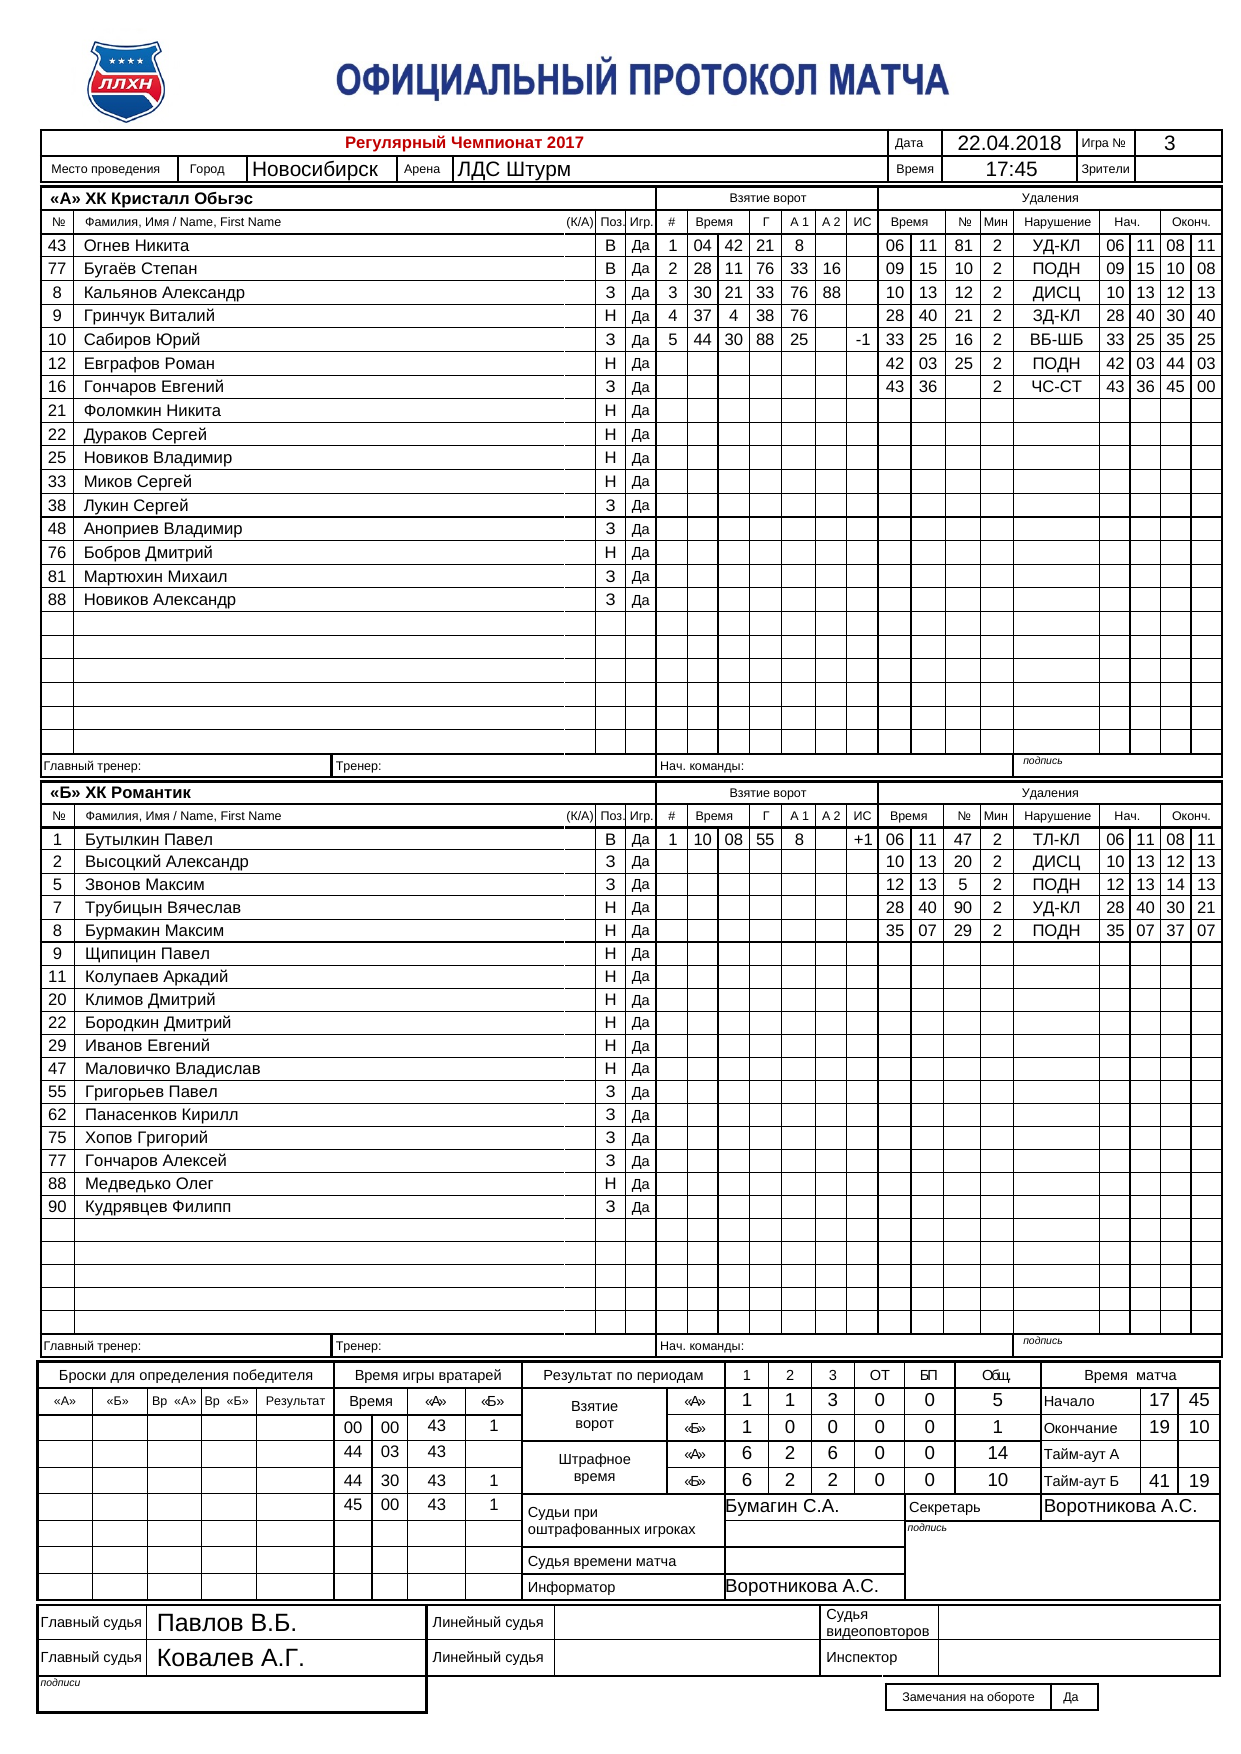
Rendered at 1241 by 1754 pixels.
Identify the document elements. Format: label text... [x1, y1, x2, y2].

table_cell [782, 896, 815, 918]
table_cell [688, 1150, 717, 1172]
table_cell [148, 1468, 201, 1493]
table_cell Г [750, 211, 781, 233]
table_cell ИС [847, 805, 877, 826]
table_cell [782, 1012, 815, 1033]
table_cell [688, 399, 717, 422]
table_cell [1161, 966, 1190, 987]
table_cell [688, 659, 717, 682]
table_cell [981, 1012, 1013, 1033]
table_cell [750, 850, 781, 872]
table_cell [373, 1547, 407, 1573]
table_cell [816, 612, 846, 634]
table_cell [879, 1311, 910, 1333]
table_cell Да [626, 352, 655, 374]
table_cell [1100, 1058, 1129, 1079]
table_cell [912, 1311, 943, 1333]
table_cell [74, 612, 564, 634]
table_cell [1161, 1127, 1190, 1149]
table_cell Да [626, 1150, 655, 1172]
table_cell [657, 636, 687, 658]
table_cell [565, 1150, 595, 1172]
table_cell 2 [769, 1442, 811, 1467]
table_cell Звонов Максим [75, 874, 564, 895]
table_cell 03 [373, 1441, 407, 1467]
table_cell [335, 1521, 371, 1546]
table_cell [879, 1196, 910, 1218]
table_cell 44 [335, 1441, 371, 1467]
table_cell [1131, 659, 1160, 682]
table_cell [816, 1104, 846, 1126]
table_cell Иванов Евгений [75, 1035, 564, 1057]
table_cell [981, 1127, 1013, 1149]
table_cell [719, 850, 749, 872]
table_cell [847, 235, 877, 256]
table_cell 2 [812, 1468, 854, 1493]
table_cell ПОДН [1014, 257, 1099, 280]
table_cell [688, 612, 717, 634]
table_cell [816, 1081, 846, 1103]
table_cell [782, 1035, 815, 1057]
table_cell 0 [905, 1389, 954, 1413]
table_cell [1141, 1441, 1177, 1467]
table_cell [782, 636, 815, 658]
table_cell [912, 1173, 943, 1195]
table_cell № [42, 211, 73, 233]
table_cell 30 [1161, 305, 1190, 327]
table_cell [912, 565, 945, 587]
table_cell [565, 1311, 595, 1333]
table_cell «А» [668, 1442, 724, 1467]
table_cell [565, 588, 595, 611]
table_cell [657, 683, 687, 706]
table_cell [1100, 683, 1129, 706]
table_cell [816, 989, 846, 1011]
table_cell 30 [373, 1468, 407, 1493]
table_cell [202, 1494, 256, 1520]
table_cell Аноприев Владимир [74, 518, 564, 540]
table_cell 10 [946, 257, 980, 280]
table_cell [816, 829, 846, 849]
table_cell Н [596, 352, 625, 374]
table_cell [408, 1574, 465, 1599]
table_cell [726, 1548, 904, 1573]
table_cell [946, 494, 980, 516]
table_cell [39, 1547, 92, 1573]
table_cell подпись [1014, 1335, 1221, 1356]
table_cell Фамилия, Имя / Name, First Name [75, 805, 565, 826]
table_cell [1100, 730, 1129, 753]
table_cell Да [626, 494, 655, 516]
table_cell [1100, 1012, 1129, 1033]
table_cell 07 [912, 920, 943, 941]
table_cell [1014, 730, 1099, 753]
table_cell [1192, 1058, 1221, 1079]
table_cell Бутылкин Павел [75, 829, 564, 849]
table_cell [1161, 989, 1190, 1011]
table_cell Да [626, 518, 655, 540]
table_cell [847, 588, 877, 611]
table_cell [719, 1219, 749, 1241]
table_cell [912, 1150, 943, 1172]
table_cell [688, 1035, 717, 1057]
table_cell [847, 1127, 877, 1149]
table_cell [626, 636, 655, 658]
table_cell [565, 565, 595, 587]
table_cell 09 [1100, 257, 1129, 280]
table_cell [657, 352, 687, 374]
table_cell Н [596, 989, 625, 1011]
table_cell [750, 1035, 781, 1057]
table_cell [1161, 1196, 1190, 1218]
table_cell [42, 1265, 74, 1287]
table_cell [408, 1547, 465, 1573]
table_cell [688, 966, 717, 987]
table_cell [879, 659, 910, 682]
table_cell [74, 707, 564, 729]
table_cell [74, 636, 564, 658]
table_cell [750, 399, 781, 422]
table_cell [565, 281, 595, 303]
table_cell 2 [981, 874, 1013, 895]
table_cell [912, 1104, 943, 1126]
table_cell [466, 1574, 521, 1599]
table_cell [847, 541, 877, 564]
table_cell [1161, 707, 1190, 729]
table_cell [565, 518, 595, 540]
table_cell [816, 683, 846, 706]
table_header Время матча [1042, 1363, 1219, 1387]
table_cell [816, 874, 846, 895]
table_cell 2 [981, 257, 1013, 280]
table_cell З [596, 1196, 625, 1218]
table_cell [657, 659, 687, 682]
table_cell [750, 636, 781, 658]
table_cell [1014, 683, 1099, 706]
table_cell [93, 1494, 147, 1520]
table_cell [782, 494, 815, 516]
table_cell [816, 850, 846, 872]
table_cell [688, 683, 717, 706]
table_cell 40 [912, 305, 945, 327]
table_cell [750, 1242, 781, 1264]
table_cell [719, 707, 749, 729]
table_cell ИС [847, 211, 877, 233]
table_cell [565, 966, 595, 987]
table_cell [816, 1288, 846, 1310]
table_cell 12 [1100, 874, 1129, 895]
table_cell [981, 446, 1013, 469]
table_cell 76 [42, 541, 73, 564]
table_cell 33 [782, 257, 815, 280]
table_cell Да [626, 399, 655, 422]
table_cell [657, 470, 687, 493]
table_cell № [946, 211, 980, 233]
table_cell [981, 1219, 1013, 1241]
table_cell [847, 612, 877, 634]
table_cell [657, 1265, 687, 1287]
table_cell 14 [1161, 874, 1190, 895]
table_cell [879, 1288, 910, 1310]
table_cell [688, 1265, 717, 1287]
table_cell [596, 1265, 625, 1287]
table_cell [1014, 494, 1099, 516]
table_cell [1192, 636, 1221, 658]
table_cell [750, 730, 781, 753]
table_cell [847, 1196, 877, 1218]
table_cell Информатор [523, 1575, 724, 1599]
table_cell [981, 1196, 1013, 1218]
table_cell [1192, 966, 1221, 987]
table_cell Да [626, 874, 655, 895]
table_cell [1192, 1127, 1221, 1149]
table_cell [1161, 1012, 1190, 1033]
table_cell [782, 1311, 815, 1333]
table_cell 76 [782, 281, 815, 303]
table_cell 33 [879, 328, 910, 351]
table_cell Воротникова А.С. [726, 1575, 904, 1599]
table_cell [565, 1242, 595, 1264]
table_cell Да [626, 850, 655, 872]
table_cell 77 [42, 257, 73, 280]
table_cell Да [626, 541, 655, 564]
table_cell Фоломкин Никита [74, 399, 564, 422]
table_cell [1131, 565, 1160, 587]
table_cell [565, 1173, 595, 1195]
table_cell [719, 376, 749, 398]
table_cell [565, 636, 595, 658]
table_cell З [596, 1150, 625, 1172]
table_cell [657, 541, 687, 564]
table_cell Время [889, 157, 941, 181]
table_cell [782, 943, 815, 964]
table_cell [782, 730, 815, 753]
table_cell 14 [956, 1442, 1040, 1467]
table_cell 00 [335, 1416, 371, 1440]
table_cell [782, 612, 815, 634]
table_cell 35 [1100, 920, 1129, 941]
table_cell [912, 446, 945, 469]
table_cell [39, 1574, 92, 1599]
table_cell [879, 1035, 910, 1057]
table_header Броски для определения победителя [39, 1363, 333, 1387]
table_cell [1161, 1242, 1190, 1264]
table_cell 2 [981, 235, 1013, 256]
table_cell Да [626, 423, 655, 445]
table_cell [816, 896, 846, 918]
table_cell [981, 730, 1013, 753]
table_cell [750, 1081, 781, 1103]
table_cell [1100, 565, 1129, 587]
table_cell [847, 281, 877, 303]
table_cell Нач. [1100, 211, 1160, 233]
table_cell [816, 730, 846, 753]
table_cell Линейный судья [428, 1640, 554, 1675]
table_cell [1131, 636, 1160, 658]
table_cell [565, 920, 595, 941]
table_cell [912, 707, 945, 729]
table_cell 36 [1131, 376, 1160, 398]
table_cell [1100, 636, 1129, 658]
table_cell 11 [1131, 829, 1160, 849]
table_cell [75, 1242, 564, 1264]
table_cell [1131, 1058, 1160, 1079]
table_cell 40 [1131, 305, 1160, 327]
table_cell [1014, 1012, 1099, 1033]
table_cell Н [596, 423, 625, 445]
table_cell [816, 920, 846, 941]
table_cell 25 [1192, 328, 1221, 351]
table_cell 43 [408, 1494, 465, 1520]
table_cell Главный тренер: [42, 755, 330, 776]
table_cell [912, 1058, 943, 1079]
table_cell 5 [956, 1389, 1040, 1413]
table_cell Кальянов Александр [74, 281, 564, 303]
table_header 2 [769, 1363, 811, 1387]
table_cell [1161, 399, 1190, 422]
table_cell 48 [42, 518, 73, 540]
table_cell [782, 352, 815, 374]
table_cell 06 [879, 829, 910, 849]
table_cell 08 [1161, 235, 1190, 256]
table_cell 25 [42, 446, 73, 469]
table_cell [847, 874, 877, 895]
table_cell 29 [42, 1035, 74, 1057]
table_cell # [657, 211, 687, 233]
table_cell [847, 1219, 877, 1241]
table_cell [719, 541, 749, 564]
table_cell [946, 470, 980, 493]
table_cell Да [626, 376, 655, 398]
table_cell [1192, 1219, 1221, 1241]
table_cell Н [596, 470, 625, 493]
table_cell 2 [981, 920, 1013, 941]
table_cell [847, 1104, 877, 1126]
table_cell 33 [42, 470, 73, 493]
table_cell [565, 1265, 595, 1287]
table_cell 30 [688, 281, 717, 303]
table_cell [1131, 1012, 1160, 1033]
table_cell [1161, 1265, 1190, 1287]
table_cell [1100, 1219, 1129, 1241]
table_cell [782, 1196, 815, 1218]
table_cell [750, 1311, 781, 1333]
table_cell 10 [1161, 257, 1190, 280]
table_cell 13 [1192, 850, 1221, 872]
table_cell [981, 494, 1013, 516]
table_cell 20 [944, 850, 980, 872]
table_cell [750, 588, 781, 611]
table_cell В [596, 235, 625, 256]
table_cell [657, 1288, 687, 1310]
table_cell [1192, 1012, 1221, 1033]
table_cell [1014, 1265, 1099, 1287]
table_cell [565, 446, 595, 469]
table_cell 5 [42, 874, 74, 895]
table_cell [565, 1035, 595, 1057]
table_cell 15 [912, 257, 945, 280]
table_cell [565, 896, 595, 918]
table_cell Секретарь [906, 1495, 1040, 1520]
table_cell [1100, 1081, 1129, 1103]
table_cell [257, 1468, 333, 1493]
table_cell [719, 1265, 749, 1287]
table_cell [719, 1104, 749, 1126]
table_cell [373, 1521, 407, 1546]
table_cell [1192, 541, 1221, 564]
table_cell [847, 683, 877, 706]
table_cell [1192, 470, 1221, 493]
table_cell 38 [42, 494, 73, 516]
table_cell [912, 730, 945, 753]
table_cell [1014, 565, 1099, 587]
table_cell [879, 446, 910, 469]
table_cell [879, 1219, 910, 1241]
table_cell [847, 376, 877, 398]
table_cell [912, 1242, 943, 1264]
table_cell [981, 541, 1013, 564]
table_cell 43 [879, 376, 910, 398]
table_cell [1161, 518, 1190, 540]
table_cell 04 [688, 235, 717, 256]
table_cell 37 [688, 305, 717, 327]
table_cell [1100, 541, 1129, 564]
table_cell 55 [42, 1081, 74, 1103]
table_cell Бобров Дмитрий [74, 541, 564, 564]
table_cell [719, 352, 749, 374]
table_cell [657, 376, 687, 398]
table_cell 12 [946, 281, 980, 303]
table_cell Тренер: [333, 1335, 655, 1356]
table_cell [750, 966, 781, 987]
table_cell [981, 399, 1013, 422]
table_cell В [596, 257, 625, 280]
table_cell [565, 874, 595, 895]
table_cell [847, 636, 877, 658]
table_cell ТЛ-КЛ [1014, 829, 1099, 849]
table_cell [750, 874, 781, 895]
table_cell [1131, 470, 1160, 493]
table_cell [912, 518, 945, 540]
table_cell [42, 707, 73, 729]
table_cell [719, 659, 749, 682]
table_cell [816, 1173, 846, 1195]
table_cell [879, 1150, 910, 1172]
table_cell Да [626, 588, 655, 611]
table_cell [1161, 1288, 1190, 1310]
table_cell [847, 423, 877, 445]
table_cell [816, 659, 846, 682]
table_cell 16 [816, 257, 846, 280]
table_cell [688, 636, 717, 658]
table_cell Маловичко Владислав [75, 1058, 564, 1079]
table_cell [946, 612, 980, 634]
table_cell Миков Сергей [74, 470, 564, 493]
table_cell 45 [1179, 1389, 1219, 1413]
table_cell 21 [42, 399, 73, 422]
table_cell [1014, 1127, 1099, 1149]
table_cell [719, 1058, 749, 1079]
table_cell [944, 1173, 980, 1195]
table_cell [1161, 470, 1190, 493]
table_cell [816, 966, 846, 987]
table_cell [1161, 1311, 1190, 1333]
table_cell Н [596, 966, 625, 987]
table_cell [565, 1288, 595, 1310]
table_cell [719, 683, 749, 706]
table_cell [657, 1219, 687, 1241]
table_cell [782, 1150, 815, 1172]
table_cell [782, 1127, 815, 1149]
table_cell [688, 1242, 717, 1264]
table_cell Н [596, 1035, 625, 1057]
table_cell 1 [657, 829, 687, 849]
table_cell [946, 376, 980, 398]
table_cell Поз. [596, 211, 625, 233]
table_cell [816, 1219, 846, 1241]
table_cell 25 [912, 328, 945, 351]
table_cell [565, 850, 595, 872]
table_cell [847, 1012, 877, 1033]
table_cell [879, 470, 910, 493]
table_cell [373, 1574, 407, 1599]
table_cell [1131, 1173, 1160, 1195]
table_cell [981, 1288, 1013, 1310]
table_cell [879, 966, 910, 987]
table_cell [879, 1173, 910, 1195]
table_cell Лукин Сергей [74, 494, 564, 516]
table_cell [688, 565, 717, 587]
table_cell [981, 1173, 1013, 1195]
table_cell [565, 1081, 595, 1103]
table_cell [847, 966, 877, 987]
table_cell [847, 1288, 877, 1310]
table_cell [782, 588, 815, 611]
table_cell Оконч. [1161, 805, 1221, 826]
table_cell 10 [879, 281, 910, 303]
table_cell [1161, 612, 1190, 634]
table_cell [719, 920, 749, 941]
table_cell [816, 1150, 846, 1172]
table_cell [879, 730, 910, 753]
table_cell Да [626, 1081, 655, 1103]
table_cell [719, 1173, 749, 1195]
table_cell [847, 446, 877, 469]
table_cell Огнев Никита [74, 235, 564, 256]
table_cell [946, 446, 980, 469]
table_cell [1014, 1196, 1099, 1218]
table_cell [1100, 1242, 1129, 1264]
table_cell +1 [847, 829, 877, 849]
table_cell 33 [1100, 328, 1129, 351]
table_cell подпись [906, 1522, 1219, 1599]
table_cell [912, 1219, 943, 1241]
table_cell [1136, 157, 1221, 181]
table_cell [879, 612, 910, 634]
table_cell Время [688, 211, 749, 233]
table_cell Вр «А» [148, 1389, 201, 1413]
table_cell [879, 636, 910, 658]
table_header Время игры вратарей [335, 1363, 521, 1387]
table_cell [202, 1416, 256, 1440]
table_cell 6 [726, 1468, 768, 1493]
table_cell [596, 1242, 625, 1264]
table_cell [688, 1081, 717, 1103]
table_cell 1 [726, 1389, 768, 1413]
table_cell [1100, 470, 1129, 493]
table_cell 13 [912, 874, 943, 895]
table_cell [816, 446, 846, 469]
table_cell З [596, 328, 625, 351]
table_cell [596, 636, 625, 658]
table_cell [847, 305, 877, 327]
table_cell [719, 1150, 749, 1172]
table_header «Б» ХК Романтик [42, 783, 655, 803]
table_cell [42, 636, 73, 658]
table_cell [782, 1058, 815, 1079]
table_cell 47 [42, 1058, 74, 1079]
table_cell 28 [879, 305, 910, 327]
table_cell Да [626, 829, 655, 849]
table_cell [946, 541, 980, 564]
table_cell [1014, 612, 1099, 634]
table_cell [847, 470, 877, 493]
table_cell [39, 1441, 92, 1467]
table_cell [847, 989, 877, 1011]
table_cell [1131, 612, 1160, 634]
table_cell [75, 1219, 564, 1241]
table_cell [981, 966, 1013, 987]
table_cell № [944, 805, 980, 826]
table_cell [981, 423, 1013, 445]
table_cell Нарушение [1014, 211, 1099, 233]
table_cell Нач. команды: [657, 1335, 1012, 1356]
table_cell [1161, 541, 1190, 564]
table_cell [719, 399, 749, 422]
table_cell 2 [981, 352, 1013, 374]
table_cell 90 [944, 896, 980, 918]
table_cell [719, 874, 749, 895]
table_cell [847, 1081, 877, 1103]
table_cell Да [626, 989, 655, 1011]
table_cell Время [335, 1389, 407, 1413]
table_cell [750, 1104, 781, 1126]
table_cell Н [596, 1012, 625, 1033]
picture [5, 28, 1179, 129]
table_cell Главный судья [39, 1640, 146, 1675]
table_cell 21 [719, 281, 749, 303]
table_cell [719, 636, 749, 658]
table_cell Город [179, 157, 246, 181]
table_cell 11 [1131, 235, 1160, 256]
table_cell [782, 659, 815, 682]
table_cell Время [879, 805, 943, 826]
table_cell [912, 1127, 943, 1149]
table_cell [1100, 1104, 1129, 1126]
table_cell [847, 352, 877, 374]
table_cell [750, 1196, 781, 1218]
table_cell [1161, 588, 1190, 611]
table_cell [750, 446, 781, 469]
table_cell [750, 1150, 781, 1172]
table_cell [782, 989, 815, 1011]
table_cell 42 [719, 235, 749, 256]
table_cell 12 [1161, 281, 1190, 303]
table_cell 10 [1179, 1415, 1219, 1440]
table_cell [75, 1311, 564, 1333]
table_cell [688, 1127, 717, 1149]
table_cell [657, 1242, 687, 1264]
table_cell [912, 1012, 943, 1033]
table_cell Воротникова А.С. [1042, 1495, 1219, 1520]
table_cell [1161, 943, 1190, 964]
table_cell [148, 1547, 201, 1573]
table_cell [944, 1058, 980, 1079]
table_cell [626, 612, 655, 634]
table_cell [981, 588, 1013, 611]
table_cell [879, 1242, 910, 1264]
table_cell 08 [719, 829, 749, 849]
table_cell Хопов Григорий [75, 1127, 564, 1149]
table_cell 9 [42, 305, 73, 327]
table_cell [782, 1081, 815, 1103]
table_cell [1099, 1682, 1220, 1711]
table_cell [847, 1242, 877, 1264]
table_cell [750, 920, 781, 941]
table_cell 21 [750, 235, 781, 256]
table_cell «Б» [93, 1389, 147, 1413]
table_cell [944, 1150, 980, 1172]
table_cell Да [626, 565, 655, 587]
table_cell [42, 1242, 74, 1264]
table_cell Григорьев Павел [75, 1081, 564, 1103]
table_cell ЛДС Штурм [454, 157, 887, 181]
table_cell [565, 541, 595, 564]
table_cell 43 [1100, 376, 1129, 398]
table_cell [847, 399, 877, 422]
table_cell [657, 943, 687, 964]
table_cell 35 [879, 920, 910, 941]
table_cell [1131, 494, 1160, 516]
table_cell [719, 588, 749, 611]
table_cell 06 [879, 235, 910, 256]
table_cell [688, 470, 717, 493]
table_cell 0 [855, 1415, 904, 1440]
table_cell 0 [769, 1415, 811, 1440]
table_cell [782, 874, 815, 895]
table_cell УД-КЛ [1014, 235, 1099, 256]
table_cell [946, 730, 980, 753]
table_cell 09 [879, 257, 910, 280]
table_cell [657, 1058, 687, 1079]
table_cell [981, 565, 1013, 587]
table_cell [1014, 541, 1099, 564]
table_header Да [1052, 1685, 1097, 1709]
table_cell [42, 1219, 74, 1241]
table_cell [657, 1127, 687, 1149]
table_cell [202, 1547, 256, 1573]
table_cell [1100, 588, 1129, 611]
table_cell 0 [905, 1442, 954, 1467]
table_cell [657, 1081, 687, 1103]
table_cell ДИСЦ [1014, 281, 1099, 303]
table_cell [1131, 989, 1160, 1011]
table_cell ЧС-СТ [1014, 376, 1099, 398]
table_cell [1100, 1311, 1129, 1333]
table_cell [688, 518, 717, 540]
table_cell 43 [408, 1468, 465, 1493]
table_cell 8 [42, 920, 74, 941]
table_cell Щипицин Павел [75, 943, 564, 964]
table_cell [750, 565, 781, 587]
table_cell [657, 399, 687, 422]
table_cell [750, 707, 781, 729]
table_cell «А» [39, 1389, 92, 1413]
table_cell [879, 989, 910, 1011]
table_cell [981, 636, 1013, 658]
table_cell [93, 1416, 147, 1440]
table_cell [565, 659, 595, 682]
table_cell Да [626, 1012, 655, 1033]
table_cell [816, 494, 846, 516]
table_cell [1161, 1035, 1190, 1057]
table_cell [782, 1242, 815, 1264]
table_cell [596, 730, 625, 753]
table_cell [816, 636, 846, 658]
table_cell 81 [946, 235, 980, 256]
table_cell [719, 1196, 749, 1218]
table_cell [1192, 1173, 1221, 1195]
table_cell [847, 850, 877, 872]
table_cell [847, 1265, 877, 1287]
table_cell [719, 896, 749, 918]
table_cell [1161, 1219, 1190, 1241]
table_cell [565, 707, 595, 729]
table_header «А» ХК Кристалл Обьгэс [42, 188, 655, 209]
table_cell [944, 1081, 980, 1103]
table_cell [688, 1196, 717, 1218]
table_cell [626, 659, 655, 682]
table_cell Главный тренер: [42, 1335, 330, 1356]
table_cell Г [750, 805, 781, 826]
table_cell Тайм-аут А [1042, 1441, 1140, 1467]
table_cell [879, 1127, 910, 1149]
table_cell [1131, 1219, 1160, 1241]
table_cell [719, 1288, 749, 1310]
table_cell 88 [42, 588, 73, 611]
table_cell [782, 470, 815, 493]
table_cell 13 [1192, 874, 1221, 895]
table_cell [596, 1219, 625, 1241]
table_cell [42, 683, 73, 706]
table_cell [657, 565, 687, 587]
table_cell Да [626, 328, 655, 351]
table_cell [1131, 1081, 1160, 1103]
table_cell [657, 707, 687, 729]
table_cell [879, 541, 910, 564]
table_cell [1161, 659, 1190, 682]
table_cell [816, 423, 846, 445]
table_cell [879, 423, 910, 445]
table_cell [688, 989, 717, 1011]
table_cell [879, 565, 910, 587]
table_cell [981, 1035, 1013, 1057]
table_cell [1100, 446, 1129, 469]
table_cell 40 [1192, 305, 1221, 327]
table_cell 2 [769, 1468, 811, 1493]
table_cell [981, 707, 1013, 729]
table_cell [657, 730, 687, 753]
table_cell Да [626, 446, 655, 469]
table_header 3 [812, 1363, 854, 1387]
table_cell [428, 1677, 882, 1711]
table_cell [1161, 423, 1190, 445]
table_cell [847, 730, 877, 753]
table_header Общ. [956, 1363, 1040, 1387]
table_cell [42, 659, 73, 682]
table_cell Гончаров Алексей [75, 1150, 564, 1172]
table_cell [879, 1081, 910, 1103]
table_cell [466, 1521, 521, 1546]
table_cell 3 [812, 1389, 854, 1413]
table_cell [1100, 659, 1129, 682]
table_cell [1131, 943, 1160, 964]
table_cell [912, 1265, 943, 1287]
table_cell [750, 896, 781, 918]
table_cell 4 [719, 305, 749, 327]
table_cell Фамилия, Имя / Name, First Name [74, 211, 565, 233]
table_cell Н [596, 446, 625, 469]
table_cell 38 [750, 305, 781, 327]
table_cell [750, 612, 781, 634]
table_cell [816, 943, 846, 964]
table_cell З [596, 281, 625, 303]
table_cell [1131, 541, 1160, 564]
table_cell [816, 328, 846, 351]
table_cell 43 [408, 1416, 465, 1440]
table_cell [688, 1012, 717, 1033]
table_cell [565, 1058, 595, 1079]
table_cell [847, 659, 877, 682]
table_cell [719, 1081, 749, 1103]
table_cell [688, 874, 717, 895]
table_cell [883, 1677, 1220, 1681]
table_cell Зрители [1078, 157, 1134, 181]
table_cell 28 [1100, 305, 1129, 327]
table_cell [93, 1574, 147, 1599]
table_cell [981, 470, 1013, 493]
table_cell Климов Дмитрий [75, 989, 564, 1011]
table_cell [782, 1265, 815, 1287]
table_cell 07 [1192, 920, 1221, 941]
table_cell Ковалев А.Г. [147, 1640, 425, 1675]
table_cell [719, 943, 749, 964]
table_cell [1014, 446, 1099, 469]
table_cell [1192, 1150, 1221, 1172]
table_cell [816, 1012, 846, 1033]
table_cell 11 [912, 235, 945, 256]
table_cell [981, 1081, 1013, 1103]
table_cell [148, 1494, 201, 1520]
table_cell [596, 659, 625, 682]
table_cell [1131, 1035, 1160, 1057]
table_header ОТ [855, 1363, 904, 1387]
table_cell [565, 494, 595, 516]
table_cell 5 [944, 874, 980, 895]
table_cell [1131, 1104, 1160, 1126]
table_cell Нарушение [1014, 805, 1099, 826]
table_cell [42, 1288, 74, 1310]
table_header БП [905, 1363, 954, 1387]
table_cell [981, 1265, 1013, 1287]
table_cell [816, 1311, 846, 1333]
table_cell 0 [905, 1468, 954, 1493]
table_cell [782, 376, 815, 398]
table_cell [1161, 494, 1190, 516]
table_cell [719, 612, 749, 634]
table_cell [1192, 565, 1221, 587]
table_cell Колупаев Аркадий [75, 966, 564, 987]
table_cell 12 [42, 352, 73, 374]
table_cell [1192, 707, 1221, 729]
table_cell [626, 1242, 655, 1264]
table_cell [39, 1468, 92, 1493]
table_cell [912, 399, 945, 422]
table_cell [565, 683, 595, 706]
table_cell [782, 399, 815, 422]
table_cell [816, 305, 846, 327]
table_cell [847, 1035, 877, 1057]
table_cell [1100, 943, 1129, 964]
table_cell 11 [1192, 829, 1221, 849]
table_cell [944, 1219, 980, 1241]
table_cell [657, 874, 687, 895]
table_cell [74, 683, 564, 706]
table_cell 11 [912, 829, 943, 849]
table_cell 90 [42, 1196, 74, 1218]
table_cell 10 [1100, 281, 1129, 303]
table_cell Новиков Александр [74, 588, 564, 611]
table_cell 25 [1131, 328, 1160, 351]
table_header 1 [726, 1363, 768, 1387]
table_cell [782, 707, 815, 729]
table_cell [946, 399, 980, 422]
table_cell [944, 1196, 980, 1218]
table_cell (К/А) [565, 805, 595, 826]
table_cell [816, 352, 846, 374]
table_cell ПОДН [1014, 920, 1099, 941]
table_cell [1100, 1265, 1129, 1287]
table_cell [816, 235, 846, 256]
table_cell [1100, 1173, 1129, 1195]
table_cell ВБ-ШБ [1014, 328, 1099, 351]
table_cell [1014, 1311, 1099, 1333]
table_cell Новиков Владимир [74, 446, 564, 469]
table_cell [1131, 1311, 1160, 1333]
table_cell [202, 1441, 256, 1467]
table_cell Да [626, 1104, 655, 1126]
table_header Взятие ворот [657, 783, 877, 803]
table_cell [565, 235, 595, 256]
table_cell [565, 328, 595, 351]
table_cell 4 [657, 305, 687, 327]
table_cell Новосибирск [248, 157, 396, 181]
table_cell З [596, 1081, 625, 1103]
table_cell ДИСЦ [1014, 850, 1099, 872]
table_cell Главный судья [39, 1606, 146, 1639]
table_cell [719, 494, 749, 516]
table_cell [1014, 989, 1099, 1011]
table_cell [816, 1196, 846, 1218]
table_cell Да [626, 470, 655, 493]
table_cell 75 [42, 1127, 74, 1149]
table_cell 40 [912, 896, 943, 918]
table_cell [1131, 518, 1160, 540]
table_cell [408, 1521, 465, 1546]
table_cell [944, 1127, 980, 1149]
table_cell [1131, 1265, 1160, 1287]
table_cell [912, 683, 945, 706]
table_cell [782, 1173, 815, 1195]
table_cell 44 [688, 328, 717, 351]
table_cell Да [626, 235, 655, 256]
table_cell [912, 470, 945, 493]
table_cell Судья времени матча [523, 1548, 724, 1573]
table_cell [688, 588, 717, 611]
table_cell [912, 989, 943, 1011]
table_cell [782, 920, 815, 941]
table_cell [657, 1035, 687, 1057]
table_cell [688, 1288, 717, 1310]
table_cell [1192, 446, 1221, 469]
table_cell Результат [257, 1389, 333, 1413]
table_cell [719, 730, 749, 753]
table_cell [688, 376, 717, 398]
table_cell Игр. [626, 211, 655, 233]
table_cell 17 [1141, 1389, 1177, 1413]
table_cell Павлов В.Б. [147, 1606, 425, 1639]
table_cell [912, 1035, 943, 1057]
table_cell [688, 850, 717, 872]
table_cell [879, 683, 910, 706]
table_cell [1161, 1173, 1190, 1195]
table_cell 15 [1131, 257, 1160, 280]
table_cell 13 [912, 281, 945, 303]
table_cell [750, 470, 781, 493]
table_cell «А» [408, 1389, 465, 1413]
table_cell 2 [981, 896, 1013, 918]
table_cell З [596, 1127, 625, 1149]
table_cell З [596, 874, 625, 895]
table_cell ПОДН [1014, 874, 1099, 895]
table_cell [847, 1311, 877, 1333]
table_cell [782, 1288, 815, 1310]
table_cell [75, 1265, 564, 1287]
table_cell Место проведения [42, 157, 177, 181]
table_cell 28 [1100, 896, 1129, 918]
table_cell [816, 1242, 846, 1264]
table_cell Взятие ворот [523, 1389, 666, 1440]
table_header Результат по периодам [523, 1363, 724, 1387]
table_cell 30 [719, 328, 749, 351]
table_cell [565, 423, 595, 445]
table_cell [148, 1441, 201, 1467]
table_cell 11 [42, 966, 74, 987]
table_cell [816, 707, 846, 729]
table_cell 33 [750, 281, 781, 303]
table_cell [626, 683, 655, 706]
table_cell Окончание [1042, 1415, 1140, 1440]
table_cell [657, 494, 687, 516]
table_cell [596, 707, 625, 729]
table_cell [688, 896, 717, 918]
table_cell [719, 518, 749, 540]
table_cell [657, 1104, 687, 1126]
table_cell А 2 [816, 211, 846, 233]
table_cell 0 [812, 1415, 854, 1440]
table_cell [1014, 588, 1099, 611]
table_cell [1131, 1242, 1160, 1264]
table_cell [93, 1441, 147, 1467]
table_cell [981, 1058, 1013, 1079]
table_cell [719, 565, 749, 587]
table_cell 12 [1161, 850, 1190, 872]
table_cell [688, 423, 717, 445]
table_cell 40 [1131, 896, 1160, 918]
table_cell [944, 1288, 980, 1310]
table_cell [1161, 1150, 1190, 1172]
table_cell [816, 399, 846, 422]
table_cell 2 [981, 850, 1013, 872]
table_cell 88 [816, 281, 846, 303]
table_cell 10 [879, 850, 910, 872]
table_cell [657, 518, 687, 540]
table_cell [565, 612, 595, 634]
table_cell Инспектор [821, 1640, 938, 1675]
table_cell [782, 850, 815, 872]
table_cell [750, 376, 781, 398]
table_cell [657, 966, 687, 987]
table_cell [1100, 989, 1129, 1011]
table_cell [202, 1574, 256, 1599]
table_cell [596, 1288, 625, 1310]
table_cell [1014, 470, 1099, 493]
table_cell [688, 1058, 717, 1079]
table_cell [1192, 943, 1221, 964]
table_header Регулярный Чемпионат 2017 [42, 131, 887, 155]
table_cell [750, 1173, 781, 1195]
table_cell [1131, 1196, 1160, 1218]
table_cell 25 [782, 328, 815, 351]
table_cell 7 [42, 896, 74, 918]
table_cell [1014, 707, 1099, 729]
table_cell 2 [981, 376, 1013, 398]
table_cell 3 [657, 281, 687, 303]
table_cell [719, 989, 749, 1011]
table_cell [1131, 1127, 1160, 1149]
table_cell Н [596, 1173, 625, 1195]
table_cell [847, 920, 877, 941]
table_cell 22 [42, 423, 73, 445]
table_cell [42, 1311, 74, 1333]
table_cell [847, 943, 877, 964]
table_header Игра № [1078, 131, 1134, 155]
table_cell [1192, 588, 1221, 611]
table_cell 07 [1131, 920, 1160, 941]
table_cell [657, 446, 687, 469]
table_cell [565, 1012, 595, 1033]
table_cell Высоцкий Александр [75, 850, 564, 872]
table_cell Трубицын Вячеслав [75, 896, 564, 918]
table_cell [750, 1058, 781, 1079]
table_cell [719, 966, 749, 987]
table_cell 03 [1131, 352, 1160, 374]
table_cell [879, 588, 910, 611]
table_cell [750, 1012, 781, 1033]
table_cell Да [626, 1173, 655, 1195]
table_cell [466, 1441, 521, 1467]
table_cell [816, 541, 846, 564]
table_cell [879, 1265, 910, 1287]
table_cell [946, 518, 980, 540]
table_cell Медведько Олег [75, 1173, 564, 1195]
table_cell А 1 [782, 805, 815, 826]
table_cell 2 [42, 850, 74, 872]
table_cell Да [626, 966, 655, 987]
table_cell «Б» [668, 1468, 724, 1493]
table_cell 13 [1131, 281, 1160, 303]
table_cell [565, 352, 595, 374]
table_cell [257, 1416, 333, 1440]
table_cell [847, 896, 877, 918]
table_cell [657, 1311, 687, 1333]
table_cell Начало [1042, 1389, 1140, 1413]
table_cell [688, 541, 717, 564]
table_cell [944, 1265, 980, 1287]
table_cell [1131, 730, 1160, 753]
table_cell [1192, 1104, 1221, 1126]
table_cell [688, 1311, 717, 1333]
table_cell Да [626, 281, 655, 303]
table_cell 11 [719, 257, 749, 280]
table_cell Судьи при оштрафованных игроках [523, 1495, 724, 1546]
table_cell [750, 423, 781, 445]
table_cell [782, 966, 815, 987]
table_cell 12 [879, 874, 910, 895]
table_cell [596, 612, 625, 634]
table_cell 1 [769, 1389, 811, 1413]
table_cell [1014, 1035, 1099, 1057]
table_cell [750, 352, 781, 374]
table_cell [626, 707, 655, 729]
table_cell [1100, 707, 1129, 729]
table_cell [657, 989, 687, 1011]
table_cell [1161, 446, 1190, 469]
table_cell [847, 1173, 877, 1195]
table_cell [1192, 399, 1221, 422]
table_cell [847, 257, 877, 280]
table_cell [981, 989, 1013, 1011]
table_cell [555, 1606, 819, 1639]
table_cell [912, 636, 945, 658]
table_cell [257, 1494, 333, 1520]
table_cell [981, 1150, 1013, 1172]
table_cell Бугаёв Степан [74, 257, 564, 280]
table_cell [335, 1547, 371, 1573]
table_cell [1014, 636, 1099, 658]
table_cell Сабиров Юрий [74, 328, 564, 351]
table_cell [1100, 423, 1129, 445]
table_cell [981, 943, 1013, 964]
table_cell # [657, 805, 687, 826]
table_cell [879, 707, 910, 729]
table_cell Время [879, 211, 945, 233]
table_cell Да [626, 1196, 655, 1218]
table_cell [657, 1196, 687, 1218]
table_cell [816, 470, 846, 493]
table_cell [816, 1035, 846, 1057]
table_cell [657, 612, 687, 634]
table_cell [981, 1104, 1013, 1126]
table_cell [816, 1265, 846, 1287]
table_cell 2 [981, 328, 1013, 351]
table_cell [565, 305, 595, 327]
table_cell подписи [39, 1677, 425, 1711]
table_cell [657, 896, 687, 918]
table_cell Мин [981, 805, 1013, 826]
table_cell [879, 399, 910, 422]
table_cell [688, 1173, 717, 1195]
table_cell 20 [42, 989, 74, 1011]
table_cell ПОДН [1014, 352, 1099, 374]
table_cell 28 [879, 896, 910, 918]
table_cell 25 [946, 352, 980, 374]
table_cell 81 [42, 565, 73, 587]
table_cell З [596, 850, 625, 872]
table_cell [944, 1311, 980, 1333]
table_cell 21 [946, 305, 980, 327]
table_cell 88 [750, 328, 781, 351]
table_cell [782, 541, 815, 564]
table_cell [981, 659, 1013, 682]
table_cell [1100, 1196, 1129, 1218]
table_cell [148, 1416, 201, 1440]
table_cell [1100, 1288, 1129, 1310]
table_cell 13 [1131, 850, 1160, 872]
table_cell [1131, 1288, 1160, 1310]
table_cell 8 [782, 829, 815, 849]
table_cell [688, 730, 717, 753]
table_cell Судья видеоповторов [821, 1606, 938, 1639]
table_cell Вр «Б» [202, 1389, 256, 1413]
table_cell Штрафное время [523, 1442, 666, 1493]
table_cell 10 [1100, 850, 1129, 872]
table_cell 13 [1131, 874, 1160, 895]
table_cell [1131, 588, 1160, 611]
table_cell 6 [726, 1442, 768, 1467]
table_cell [847, 565, 877, 587]
table_cell 17:45 [943, 157, 1076, 181]
table_cell [688, 920, 717, 941]
table_cell [688, 1219, 717, 1241]
table_cell [39, 1416, 92, 1440]
table_cell 1 [42, 829, 74, 849]
table_cell [1192, 1196, 1221, 1218]
table_cell Дураков Сергей [74, 423, 564, 445]
table_cell З [596, 376, 625, 398]
table_cell 35 [1161, 328, 1190, 351]
table_cell 43 [408, 1441, 465, 1467]
table_cell [565, 1219, 595, 1241]
table_cell [565, 257, 595, 280]
table_cell А 2 [816, 805, 846, 826]
table_cell 0 [855, 1442, 904, 1467]
table_cell [816, 588, 846, 611]
table_cell [335, 1574, 371, 1599]
table_cell [912, 1196, 943, 1218]
table_cell [42, 730, 73, 753]
table_cell [75, 1288, 564, 1310]
table_cell 10 [956, 1468, 1040, 1493]
table_cell [1014, 518, 1099, 540]
table_cell 1 [726, 1415, 768, 1440]
table_cell [148, 1521, 201, 1546]
table_cell [657, 1012, 687, 1033]
table_cell [944, 966, 980, 987]
table_cell [565, 1127, 595, 1149]
table_cell 8 [782, 235, 815, 256]
table_cell [719, 1012, 749, 1033]
table_cell 0 [905, 1415, 954, 1440]
table_cell 03 [912, 352, 945, 374]
table_cell Да [626, 1058, 655, 1079]
table_cell Бурмакин Максим [75, 920, 564, 941]
table_cell [74, 730, 564, 753]
table_cell Оконч. [1161, 211, 1221, 233]
table_cell [1192, 612, 1221, 634]
table_cell [946, 588, 980, 611]
table_cell [719, 1035, 749, 1057]
table_cell [726, 1521, 904, 1546]
table_cell Тайм-аут Б [1042, 1468, 1140, 1493]
table_cell [750, 1288, 781, 1310]
table_cell [1014, 1058, 1099, 1079]
table_cell [750, 1219, 781, 1241]
table_cell «Б » [466, 1389, 521, 1413]
table_cell 00 [373, 1494, 407, 1520]
table_cell [257, 1521, 333, 1546]
table_cell [1131, 446, 1160, 469]
table_cell Да [626, 305, 655, 327]
table_cell ЗД-КЛ [1014, 305, 1099, 327]
table_cell Нач. [1100, 805, 1160, 826]
table_cell [1192, 1035, 1221, 1057]
table_cell 00 [1192, 376, 1221, 398]
table_cell [657, 423, 687, 445]
table_cell 45 [335, 1494, 371, 1520]
table_cell [657, 588, 687, 611]
table_cell [944, 1012, 980, 1033]
table_cell 88 [42, 1173, 74, 1195]
table_cell З [596, 565, 625, 587]
table_cell [944, 1104, 980, 1126]
table_cell [1192, 1288, 1221, 1310]
table_cell [946, 423, 980, 445]
table_cell [750, 1127, 781, 1149]
table_cell [912, 541, 945, 564]
table_cell Панасенков Кирилл [75, 1104, 564, 1126]
table_cell З [596, 1104, 625, 1126]
table_cell 47 [944, 829, 980, 849]
table_cell [1014, 1219, 1099, 1241]
table_cell [688, 352, 717, 374]
table_cell [657, 1150, 687, 1172]
table_cell [1192, 1081, 1221, 1103]
table_cell [946, 683, 980, 706]
table_cell 08 [1192, 257, 1221, 280]
table_cell [750, 989, 781, 1011]
table_cell подпись [1014, 755, 1221, 776]
table_cell [565, 730, 595, 753]
table_cell [981, 612, 1013, 634]
table_cell [750, 943, 781, 964]
table_cell [257, 1574, 333, 1599]
table_cell [39, 1494, 92, 1520]
table_cell 77 [42, 1150, 74, 1172]
table_cell 29 [944, 920, 980, 941]
table_cell [565, 376, 595, 398]
table_cell [912, 588, 945, 611]
table_cell 44 [1161, 352, 1190, 374]
table_cell [719, 1242, 749, 1264]
table_cell [719, 470, 749, 493]
table_cell [1014, 1081, 1099, 1103]
table_cell Время [688, 805, 749, 826]
table_cell [1014, 1173, 1099, 1195]
table_cell 13 [1192, 281, 1221, 303]
table_cell 2 [657, 257, 687, 280]
table_cell Да [626, 896, 655, 918]
table_cell [565, 829, 595, 849]
table_cell [1100, 494, 1129, 516]
table_cell [565, 943, 595, 964]
table_cell [1161, 1058, 1190, 1079]
table_cell 28 [688, 257, 717, 280]
table_cell 42 [879, 352, 910, 374]
table_cell [719, 423, 749, 445]
table_cell [879, 494, 910, 516]
table_cell 2 [981, 281, 1013, 303]
table_header Взятие ворот [657, 188, 877, 209]
table_cell [626, 1265, 655, 1287]
table_cell [555, 1640, 819, 1675]
table_cell [816, 1058, 846, 1079]
table_cell «А» [668, 1389, 724, 1413]
table_header Дата [889, 131, 941, 155]
table_cell 16 [42, 376, 73, 398]
table_cell [944, 989, 980, 1011]
table_cell [148, 1574, 201, 1599]
table_cell 06 [1100, 829, 1129, 849]
table_cell [1014, 399, 1099, 422]
table_cell 1 [466, 1416, 521, 1440]
table_cell [750, 494, 781, 516]
table_cell [626, 730, 655, 753]
table_cell [750, 541, 781, 564]
table_cell [944, 1035, 980, 1057]
table_cell [1100, 612, 1129, 634]
table_cell [981, 518, 1013, 540]
table_cell 55 [750, 829, 781, 849]
table_cell 0 [855, 1468, 904, 1493]
table_cell 19 [1179, 1468, 1219, 1493]
table_cell 03 [1192, 352, 1221, 374]
table_cell 76 [782, 305, 815, 327]
table_cell 76 [750, 257, 781, 280]
table_cell 6 [812, 1442, 854, 1467]
table_cell 1 [466, 1494, 521, 1520]
table_cell [879, 1058, 910, 1079]
table_cell [946, 636, 980, 658]
table_cell Н [596, 920, 625, 941]
table_cell [42, 612, 73, 634]
table_cell В [596, 829, 625, 849]
table_cell [1014, 966, 1099, 987]
table_cell [1192, 518, 1221, 540]
table_cell З [596, 518, 625, 540]
table_cell [1014, 943, 1099, 964]
table_cell [596, 683, 625, 706]
table_cell [1192, 1242, 1221, 1264]
table_cell [565, 989, 595, 1011]
table_cell [782, 446, 815, 469]
table_cell [879, 518, 910, 540]
table_cell [93, 1468, 147, 1493]
table_cell Игр. [626, 805, 655, 826]
table_cell Н [596, 305, 625, 327]
table_cell 2 [981, 305, 1013, 327]
table_cell [847, 1150, 877, 1172]
table_cell [565, 470, 595, 493]
table_cell Н [596, 1058, 625, 1079]
table_cell [912, 612, 945, 634]
table_cell [1192, 1265, 1221, 1287]
table_cell [257, 1547, 333, 1573]
table_cell Гринчук Виталий [74, 305, 564, 327]
table_cell [565, 1104, 595, 1126]
table_cell [944, 1242, 980, 1264]
table_cell [688, 943, 717, 964]
table_cell А 1 [782, 211, 815, 233]
table_cell [1192, 683, 1221, 706]
table_cell [1192, 494, 1221, 516]
table_cell [93, 1547, 147, 1573]
table_cell [847, 494, 877, 516]
table_cell [912, 966, 943, 987]
table_cell [847, 1058, 877, 1079]
table_cell Линейный судья [428, 1606, 554, 1639]
table_cell [688, 446, 717, 469]
table_cell [1192, 659, 1221, 682]
table_cell [39, 1521, 92, 1546]
table_cell З [596, 494, 625, 516]
table_header Замечания на обороте [887, 1685, 1050, 1709]
table_cell Бородкин Дмитрий [75, 1012, 564, 1033]
table_cell 10 [42, 328, 73, 351]
table_cell № [42, 805, 74, 826]
table_cell 44 [335, 1468, 371, 1493]
table_cell З [596, 588, 625, 611]
table_cell [816, 565, 846, 587]
table_cell 2 [981, 829, 1013, 849]
table_cell [750, 518, 781, 540]
table_cell 11 [1192, 235, 1221, 256]
table_cell [879, 1012, 910, 1033]
table_cell Н [596, 541, 625, 564]
table_cell Тренер: [333, 755, 655, 776]
table_cell Да [626, 1035, 655, 1057]
table_cell [1161, 565, 1190, 587]
table_cell [1100, 1127, 1129, 1149]
table_header Удаления [879, 188, 1221, 209]
table_cell 08 [1161, 829, 1190, 849]
table_cell [1014, 1288, 1099, 1310]
table_cell УД-КЛ [1014, 896, 1099, 918]
table_cell Гончаров Евгений [74, 376, 564, 398]
table_cell 21 [1192, 896, 1221, 918]
table_cell [1014, 1150, 1099, 1172]
table_cell [1131, 399, 1160, 422]
table_cell [626, 1288, 655, 1310]
table_cell [782, 565, 815, 587]
table_cell 1 [956, 1415, 1040, 1440]
table_cell [816, 518, 846, 540]
table_cell Н [596, 399, 625, 422]
table_cell [657, 920, 687, 941]
table_cell [93, 1521, 147, 1546]
table_cell [719, 1127, 749, 1149]
table_cell [688, 707, 717, 729]
table_cell [719, 1311, 749, 1333]
table_cell [1192, 730, 1221, 753]
table_cell [1161, 1104, 1190, 1126]
table_cell Да [626, 920, 655, 941]
table_cell 19 [1141, 1415, 1177, 1440]
table_cell [657, 1173, 687, 1195]
table_cell [912, 494, 945, 516]
table_cell [1192, 989, 1221, 1011]
table_cell [782, 1219, 815, 1241]
table_cell Кудрявцев Филипп [75, 1196, 564, 1218]
table_cell [1131, 1150, 1160, 1172]
table_cell [1131, 423, 1160, 445]
table_cell [74, 659, 564, 682]
table_cell [782, 683, 815, 706]
table_cell 00 [373, 1416, 407, 1440]
table_cell [1131, 707, 1160, 729]
table_cell [1161, 636, 1190, 658]
table_cell Бумагин С.А. [726, 1495, 904, 1520]
table_cell [626, 1311, 655, 1333]
table_cell [1014, 1242, 1099, 1264]
table_cell 37 [1161, 920, 1190, 941]
table_cell 0 [855, 1389, 904, 1413]
table_cell [1161, 683, 1190, 706]
table_cell Нач. команды: [657, 755, 1012, 776]
table_cell 62 [42, 1104, 74, 1126]
table_cell [912, 943, 943, 964]
table_cell 06 [1100, 235, 1129, 256]
table_cell [912, 1288, 943, 1310]
table_cell Н [596, 896, 625, 918]
table_cell [847, 707, 877, 729]
table_cell [879, 1104, 910, 1126]
table_cell [782, 1104, 815, 1126]
table_cell [1161, 730, 1190, 753]
table_cell [565, 399, 595, 422]
table_cell [257, 1441, 333, 1467]
table_header 3 [1136, 131, 1221, 155]
table_cell [1131, 966, 1160, 987]
table_cell [688, 494, 717, 516]
table_cell [719, 446, 749, 469]
table_cell 5 [657, 328, 687, 351]
table_cell [750, 659, 781, 682]
table_cell [688, 1104, 717, 1126]
table_cell 36 [912, 376, 945, 398]
table_cell [1100, 966, 1129, 987]
table_cell [912, 659, 945, 682]
table_cell Арена [398, 157, 452, 181]
table_cell 42 [1100, 352, 1129, 374]
table_cell [626, 1219, 655, 1241]
table_cell 1 [466, 1468, 521, 1493]
table_cell Да [626, 943, 655, 964]
table_cell [1100, 399, 1129, 422]
table_cell 13 [912, 850, 943, 872]
table_cell [981, 1311, 1013, 1333]
table_cell -1 [847, 328, 877, 351]
table_cell [946, 565, 980, 587]
table_cell (К/А) [565, 211, 595, 233]
table_cell [1161, 1081, 1190, 1103]
table_cell 8 [42, 281, 73, 303]
table_cell 10 [688, 829, 717, 849]
table_cell [1014, 423, 1099, 445]
table_cell [1100, 1035, 1129, 1057]
table_cell [782, 518, 815, 540]
table_cell [944, 943, 980, 964]
table_cell Поз. [596, 805, 625, 826]
table_cell [946, 707, 980, 729]
table_cell [847, 518, 877, 540]
table_cell [466, 1547, 521, 1573]
table_cell [750, 1265, 781, 1287]
table_header Удаления [879, 783, 1221, 803]
table_cell Н [596, 943, 625, 964]
table_cell [1192, 1311, 1221, 1333]
table_cell Мин [981, 211, 1013, 233]
table_cell [981, 683, 1013, 706]
table_cell [912, 423, 945, 445]
table_cell 22 [42, 1012, 74, 1033]
table_cell [912, 1081, 943, 1103]
table_cell [782, 423, 815, 445]
table_cell [879, 943, 910, 964]
table_cell [750, 683, 781, 706]
table_cell 1 [657, 235, 687, 256]
table_cell 30 [1161, 896, 1190, 918]
table_cell [202, 1468, 256, 1493]
table_cell [939, 1606, 1219, 1639]
table_cell [1179, 1441, 1219, 1467]
table_cell [565, 1196, 595, 1218]
table_cell [1192, 423, 1221, 445]
table_header 22.04.2018 [943, 131, 1076, 155]
table_cell 43 [42, 235, 73, 256]
table_cell [816, 1127, 846, 1149]
table_cell «Б» [668, 1415, 724, 1440]
table_cell [981, 1242, 1013, 1264]
table_cell [1100, 1150, 1129, 1172]
table_cell Мартюхин Михаил [74, 565, 564, 587]
table_cell 16 [946, 328, 980, 351]
table_cell [939, 1640, 1219, 1675]
table_cell [596, 1311, 625, 1333]
table_cell [946, 659, 980, 682]
table_cell [657, 850, 687, 872]
table_cell [1014, 1104, 1099, 1126]
table_cell Да [626, 257, 655, 280]
table_cell [202, 1521, 256, 1546]
table_cell Да [626, 1127, 655, 1149]
table_cell 9 [42, 943, 74, 964]
table_cell [816, 376, 846, 398]
table_cell Евграфов Роман [74, 352, 564, 374]
table_cell 45 [1161, 376, 1190, 398]
table_cell 41 [1141, 1468, 1177, 1493]
table_cell [1014, 659, 1099, 682]
table_cell [1100, 518, 1129, 540]
table_cell [1131, 683, 1160, 706]
